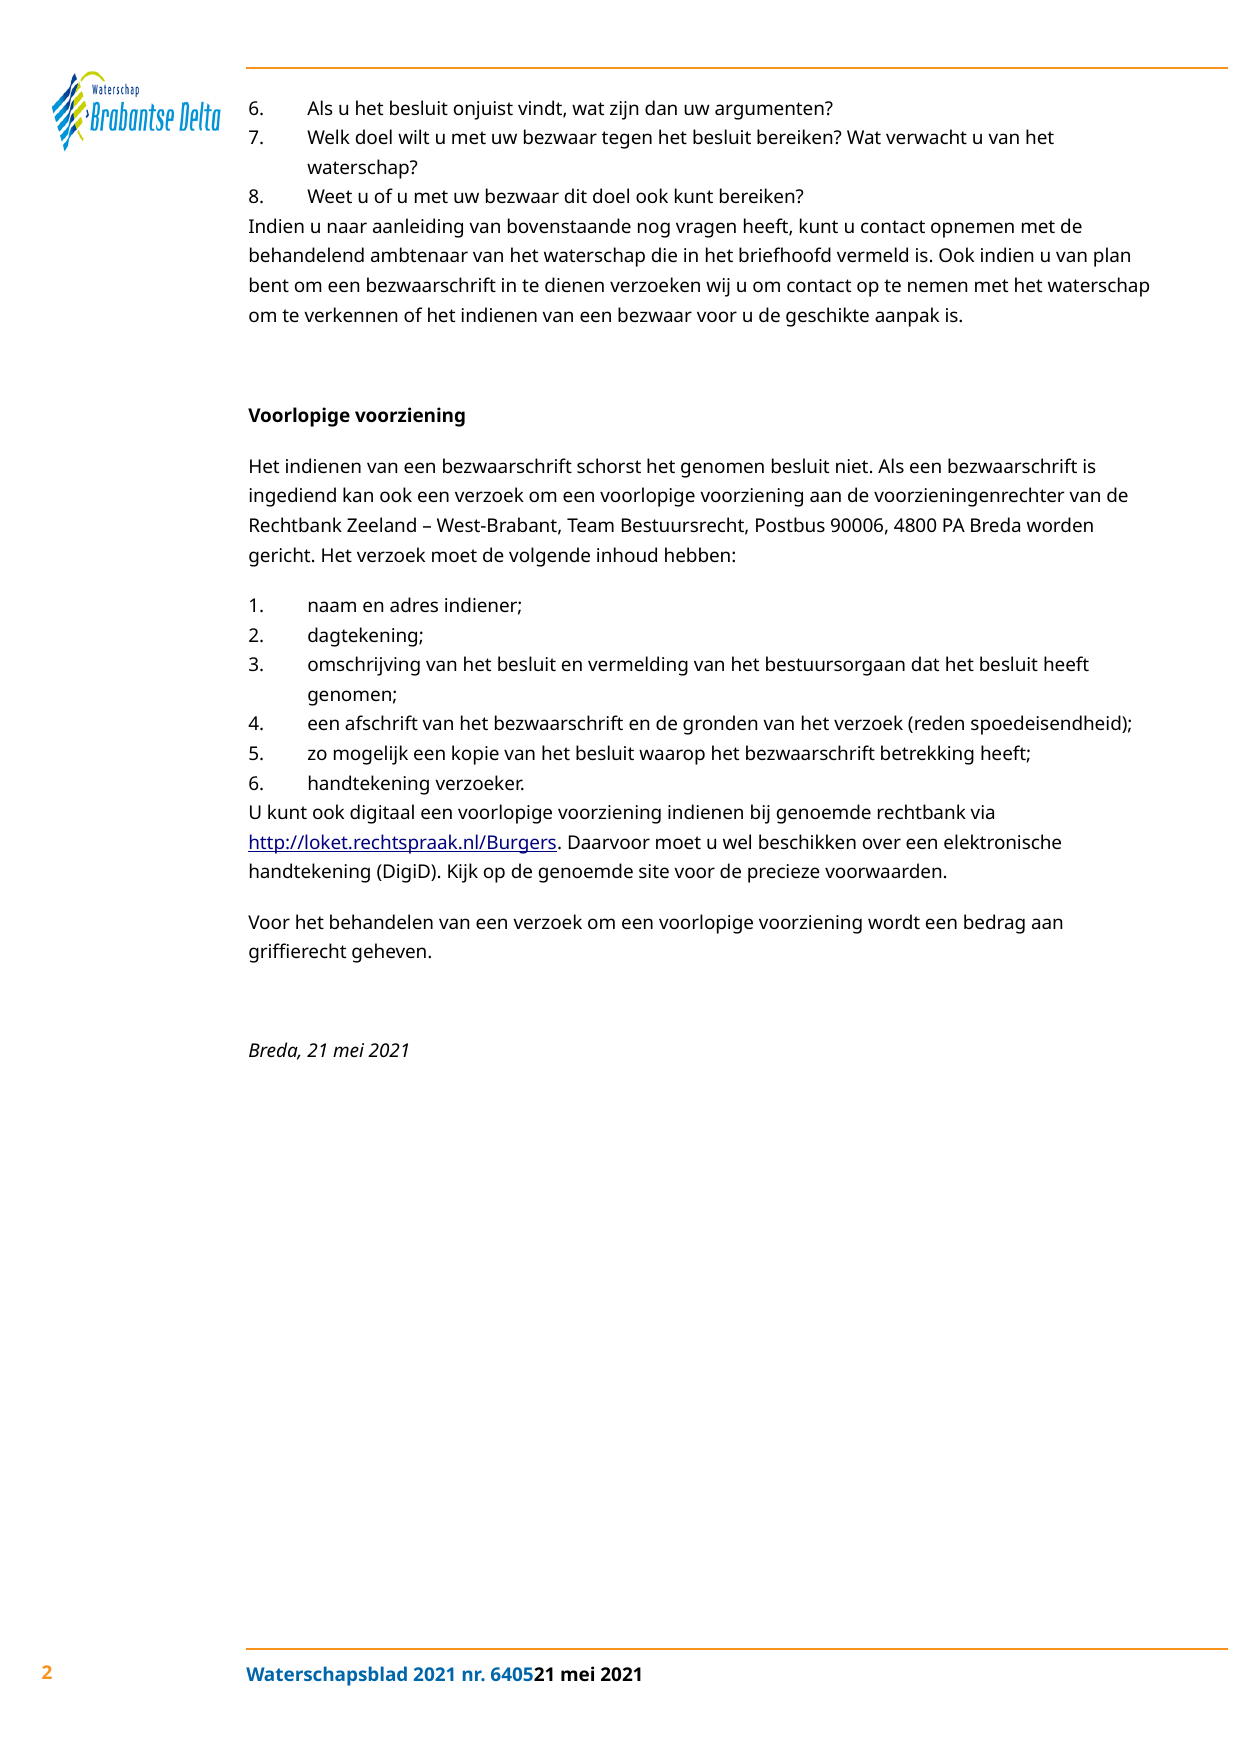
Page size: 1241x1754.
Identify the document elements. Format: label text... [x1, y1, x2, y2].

list naam en adres indiener; [248, 592, 1152, 618]
list handtekening verzoeker. [248, 770, 1152, 796]
list zo mogelijk een kopie van het besluit waarop het bezwaarschrift betrekking heeft; [248, 740, 1152, 766]
list dagtekening; [248, 622, 1152, 648]
text Voor het behandelen van een verzoek om een voorlopige voorziening wordt een bedrag aan griffierecht geheven. [248, 909, 1152, 964]
list omschrijving van het besluit en vermelding van het bestuursorgaan dat het besluit heeft genomen; [248, 651, 1152, 707]
text Voorlopige voorziening [248, 403, 1152, 428]
list Als u het besluit onjuist vindt, wat zijn dan uw argumenten? [248, 95, 1152, 121]
text Breda, 21 mei 2021 [248, 1037, 1152, 1062]
text Indien u naar aanleiding van bovenstaande nog vragen heeft, kunt u contact opnemen met de behandelend ambtenaar van het waterschap die in het briefhoofd vermeld is. Ook indien u van plan bent om een bezwaarschrift in te dienen verzoeken wij u om contact op te nemen met het waterschap om te verkennen of het indienen van een bezwaar voor u de geschikte aanpak is. [248, 213, 1152, 328]
text U kunt ook digitaal een voorlopige voorziening indienen bij genoemde rechtbank via http://loket.rechtspraak.nl/Burgers. Daarvoor moet u wel beschikken over een elektronische handtekening (DigiD). Kijk op de genoemde site voor de precieze voorwaarden. [248, 799, 1152, 884]
list Welk doel wilt u met uw bezwaar tegen het besluit bereiken? Wat verwacht u van het waterschap? [248, 124, 1152, 180]
text Het indienen van een bezwaarschrift schorst het genomen besluit niet. Als een bezwaarschrift is ingediend kan ook een verzoek om een voorlopige voorziening aan de voorzieningenrechter van de Rechtbank Zeeland – West-Brabant, Team Bestuursrecht, Postbus 90006, 4800 PA Breda worden gericht. Het verzoek moet de volgende inhoud hebben: [248, 453, 1152, 568]
list een afschrift van het bezwaarschrift en de gronden van het verzoek (reden spoedeisendheid); [248, 711, 1152, 736]
list Weet u of u met uw bezwaar dit doel ook kunt bereiken? [248, 183, 1152, 209]
picture [41, 47, 231, 172]
